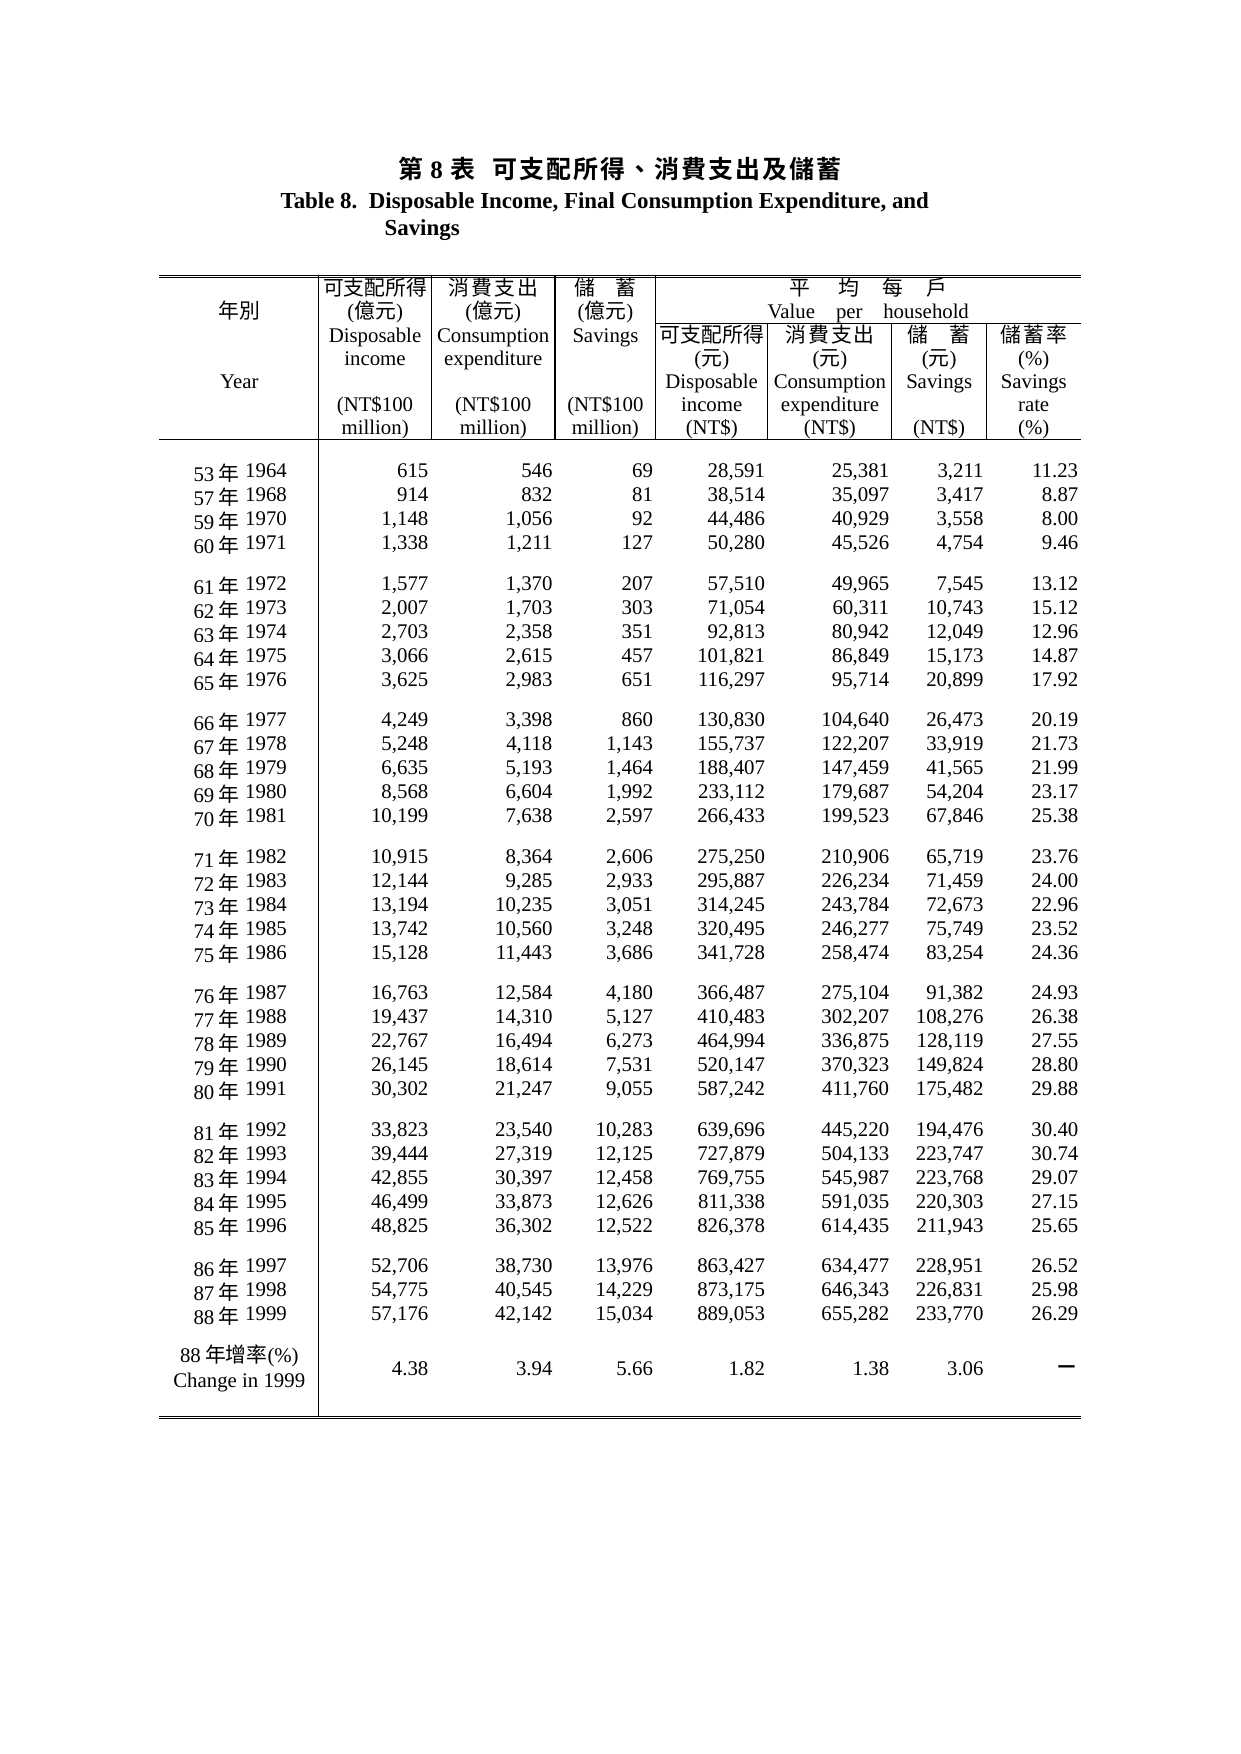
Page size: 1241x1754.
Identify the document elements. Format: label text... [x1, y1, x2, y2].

table_cell [431, 963, 555, 979]
table_cell 23.76 [986, 843, 1081, 867]
table_cell 1,464 [555, 754, 655, 778]
table_cell 可支配所得 (元) Disposable income (NT$) [656, 324, 767, 439]
table_cell 1,370 [431, 570, 555, 594]
table_cell 26,473 [892, 706, 986, 730]
table_cell 16,494 [431, 1027, 555, 1051]
table_cell 179,687 [768, 778, 892, 802]
table_cell 77年 [159, 1003, 242, 1027]
table_cell 61年 [159, 570, 242, 594]
table_cell 155,737 [655, 730, 768, 754]
table_cell 826,378 [655, 1212, 768, 1236]
table_cell 4,754 [892, 529, 986, 553]
table_cell [431, 1397, 555, 1416]
table_cell 2,007 [319, 594, 431, 618]
table_cell 17.92 [986, 666, 1081, 690]
table_cell 15,173 [892, 642, 986, 666]
table_cell [159, 242, 1081, 258]
table_cell 14,310 [431, 1003, 555, 1027]
table_cell 1983 [242, 867, 318, 891]
table_cell 104,640 [768, 706, 892, 730]
table_cell 74年 [159, 915, 242, 939]
table_cell 35,097 [768, 481, 892, 505]
table_cell 1986 [242, 939, 318, 963]
table_cell 546 [431, 458, 555, 481]
table_cell 769,755 [655, 1164, 768, 1188]
table_cell 65,719 [892, 843, 986, 867]
table_cell 15.12 [986, 594, 1081, 618]
table_cell 25.98 [986, 1276, 1081, 1300]
table_cell [319, 1397, 431, 1416]
table_cell 2,933 [555, 867, 655, 891]
table_cell 25.38 [986, 802, 1081, 826]
table_cell 65年 [159, 666, 242, 690]
table_cell 233,112 [655, 778, 768, 802]
table_cell 2,358 [431, 618, 555, 642]
table_cell 42,142 [431, 1300, 555, 1324]
table_cell 30.74 [986, 1140, 1081, 1164]
table_cell 457 [555, 642, 655, 666]
table_cell 3.94 [431, 1343, 555, 1397]
table_cell 消費支出 (元) Consumption expenditure (NT$) [768, 324, 891, 439]
table_cell [986, 826, 1081, 843]
table_cell [555, 1099, 655, 1116]
table_cell [892, 440, 986, 457]
table_cell [655, 553, 768, 570]
table_cell 295,887 [655, 867, 768, 891]
table_cell 15,034 [555, 1300, 655, 1324]
table_cell 29.07 [986, 1164, 1081, 1188]
table_cell 351 [555, 618, 655, 642]
table_cell 70年 [159, 802, 242, 826]
table_cell [159, 826, 242, 843]
table_cell 223,768 [892, 1164, 986, 1188]
table_cell 23.52 [986, 915, 1081, 939]
table_cell [319, 1324, 431, 1343]
table_cell 1994 [242, 1164, 318, 1188]
table_cell [768, 1397, 892, 1416]
table_cell [431, 553, 555, 570]
table_cell 3,558 [892, 505, 986, 529]
table_cell 1988 [242, 1003, 318, 1027]
table_cell [242, 826, 318, 843]
table_cell [655, 690, 768, 706]
table_cell [431, 1324, 555, 1343]
table_cell 71,459 [892, 867, 986, 891]
table_cell 13.12 [986, 570, 1081, 594]
table_cell 1997 [242, 1252, 318, 1276]
table_cell [242, 690, 318, 706]
table_cell 366,487 [655, 979, 768, 1003]
table_cell 3,398 [431, 706, 555, 730]
table_cell 33,919 [892, 730, 986, 754]
table_cell 3.06 [892, 1343, 986, 1397]
table_cell 2,606 [555, 843, 655, 867]
table_cell 12.96 [986, 618, 1081, 642]
table_cell 207 [555, 570, 655, 594]
table_cell 26.52 [986, 1252, 1081, 1276]
table_cell 651 [555, 666, 655, 690]
table_cell 57,510 [655, 570, 768, 594]
table_cell [555, 1397, 655, 1416]
table_cell 4,118 [431, 730, 555, 754]
table_cell 1999 [242, 1300, 318, 1324]
table_cell 26.29 [986, 1300, 1081, 1324]
table_cell 21.99 [986, 754, 1081, 778]
table_cell 246,277 [768, 915, 892, 939]
table_cell 101,821 [655, 642, 768, 666]
table_cell 1,992 [555, 778, 655, 802]
table_cell 258,474 [768, 939, 892, 963]
table_cell 80年 [159, 1075, 242, 1099]
table_cell 223,747 [892, 1140, 986, 1164]
table_cell 175,482 [892, 1075, 986, 1099]
table_cell [319, 1099, 431, 1116]
table_cell 92,813 [655, 618, 768, 642]
table_cell [555, 826, 655, 843]
table_cell 370,323 [768, 1051, 892, 1075]
table_cell 1,703 [431, 594, 555, 618]
table_cell 302,207 [768, 1003, 892, 1027]
table_cell Year [159, 323, 318, 439]
table_cell 3,211 [892, 458, 986, 481]
table_cell 320,495 [655, 915, 768, 939]
table_cell 1992 [242, 1116, 318, 1140]
table_cell [986, 440, 1081, 457]
table_cell 863,427 [655, 1252, 768, 1276]
table_cell 411,760 [768, 1075, 892, 1099]
table_cell [319, 553, 431, 570]
table_cell 226,234 [768, 867, 892, 891]
table_cell 4.38 [319, 1343, 431, 1397]
table_cell 9,055 [555, 1075, 655, 1099]
table_cell 52,706 [319, 1252, 431, 1276]
table_cell 1964 [242, 458, 318, 481]
table_cell 889,053 [655, 1300, 768, 1324]
table_cell 28.80 [986, 1051, 1081, 1075]
table_cell 1990 [242, 1051, 318, 1075]
table_cell [159, 963, 242, 979]
table_cell [555, 1236, 655, 1252]
table_cell 591,035 [768, 1188, 892, 1212]
table_cell [892, 826, 986, 843]
table_cell 25,381 [768, 458, 892, 481]
table_cell 33,823 [319, 1116, 431, 1140]
table_cell 23,540 [431, 1116, 555, 1140]
table_cell 12,049 [892, 618, 986, 642]
table_cell 12,626 [555, 1188, 655, 1212]
table_cell 2,597 [555, 802, 655, 826]
table_cell 1,211 [431, 529, 555, 553]
table_cell [768, 963, 892, 979]
table_cell 275,104 [768, 979, 892, 1003]
table_cell 儲蓄率 (%) Savings rate (%) [987, 324, 1081, 439]
table_cell [768, 1324, 892, 1343]
table_cell [242, 963, 318, 979]
table_cell 12,522 [555, 1212, 655, 1236]
table_cell 75,749 [892, 915, 986, 939]
table_cell [768, 1099, 892, 1116]
table_cell 72,673 [892, 891, 986, 915]
table_cell [768, 690, 892, 706]
table_cell 88年 [159, 1300, 242, 1324]
table_cell 85年 [159, 1212, 242, 1236]
table_cell 1981 [242, 802, 318, 826]
table_cell [986, 690, 1081, 706]
table_cell 60,311 [768, 594, 892, 618]
table_cell [986, 963, 1081, 979]
table_cell 314,245 [655, 891, 768, 915]
table_cell 130,830 [655, 706, 768, 730]
table_cell 1977 [242, 706, 318, 730]
table_cell [986, 1324, 1081, 1343]
table_cell 5,127 [555, 1003, 655, 1027]
table_cell 87年 [159, 1276, 242, 1300]
table_cell 14.87 [986, 642, 1081, 666]
table_cell [892, 963, 986, 979]
table_cell 1998 [242, 1276, 318, 1300]
table_cell 59年 [159, 505, 242, 529]
table_cell 811,338 [655, 1188, 768, 1212]
table_cell 1989 [242, 1027, 318, 1051]
table_cell [319, 1236, 431, 1252]
table_cell 520,147 [655, 1051, 768, 1075]
table_cell 平 均 每 戶 Value per household [656, 278, 1081, 323]
table_cell [159, 553, 242, 570]
table_cell 30.40 [986, 1116, 1081, 1140]
table_cell [892, 1236, 986, 1252]
table_cell 1968 [242, 481, 318, 505]
table_cell 8,364 [431, 843, 555, 867]
table_cell 10,283 [555, 1116, 655, 1140]
table_cell 2,703 [319, 618, 431, 642]
table_cell 194,476 [892, 1116, 986, 1140]
table_cell 8.87 [986, 481, 1081, 505]
table_cell 12,584 [431, 979, 555, 1003]
table_cell 1,143 [555, 730, 655, 754]
table_cell [555, 440, 655, 457]
table_cell 1,148 [319, 505, 431, 529]
table_cell [892, 1324, 986, 1343]
table_cell 25.65 [986, 1212, 1081, 1236]
table_cell 11.23 [986, 458, 1081, 481]
table_cell 149,824 [892, 1051, 986, 1075]
table_cell 9,285 [431, 867, 555, 891]
table_cell 42,855 [319, 1164, 431, 1188]
table_cell 13,194 [319, 891, 431, 915]
table_cell 1978 [242, 730, 318, 754]
table_cell 62年 [159, 594, 242, 618]
table_cell [655, 1397, 768, 1416]
table_cell 39,444 [319, 1140, 431, 1164]
table_cell 5.66 [555, 1343, 655, 1397]
table_cell [431, 440, 555, 457]
table_cell [242, 1236, 318, 1252]
table_cell 12,125 [555, 1140, 655, 1164]
table_cell 12,458 [555, 1164, 655, 1188]
table_cell [555, 963, 655, 979]
table_cell 10,199 [319, 802, 431, 826]
table_cell 1993 [242, 1140, 318, 1164]
table_cell 88年增率(%) Change in 1999 [159, 1343, 318, 1397]
table_cell [159, 258, 1081, 275]
table_cell 3,625 [319, 666, 431, 690]
table_cell 82年 [159, 1140, 242, 1164]
table_cell 38,730 [431, 1252, 555, 1276]
table_cell 69 [555, 458, 655, 481]
table_cell [892, 1397, 986, 1416]
table_cell 48,825 [319, 1212, 431, 1236]
table_cell 1974 [242, 618, 318, 642]
table_cell － [986, 1343, 1081, 1397]
table_cell 1982 [242, 843, 318, 867]
table_cell 63年 [159, 618, 242, 642]
table_cell [431, 1099, 555, 1116]
table_cell [655, 440, 768, 457]
table_cell 27,319 [431, 1140, 555, 1164]
table_cell 4,249 [319, 706, 431, 730]
table_cell 40,545 [431, 1276, 555, 1300]
table_cell 1996 [242, 1212, 318, 1236]
table_cell [655, 826, 768, 843]
table_cell 19,437 [319, 1003, 431, 1027]
table_cell 57年 [159, 481, 242, 505]
table_cell 30,302 [319, 1075, 431, 1099]
table_cell [242, 440, 318, 457]
table_cell 211,943 [892, 1212, 986, 1236]
table_cell 10,235 [431, 891, 555, 915]
table_cell 6,635 [319, 754, 431, 778]
table_cell [159, 1236, 242, 1252]
table_cell 86年 [159, 1252, 242, 1276]
table_cell [768, 826, 892, 843]
table_cell 12,144 [319, 867, 431, 891]
table_cell 1971 [242, 529, 318, 553]
table_cell 2,983 [431, 666, 555, 690]
table_cell 1972 [242, 570, 318, 594]
table_cell 36,302 [431, 1212, 555, 1236]
table_cell 54,204 [892, 778, 986, 802]
table_cell 72年 [159, 867, 242, 891]
table_cell 64年 [159, 642, 242, 666]
table_cell 188,407 [655, 754, 768, 778]
table_cell 832 [431, 481, 555, 505]
table_cell [768, 440, 892, 457]
table_cell 10,560 [431, 915, 555, 939]
table_cell [892, 553, 986, 570]
table_cell 83年 [159, 1164, 242, 1188]
table_cell 13,742 [319, 915, 431, 939]
table_cell 儲 蓄 (元) Savings (NT$) [892, 324, 986, 439]
table_cell 6,604 [431, 778, 555, 802]
table_cell 614,435 [768, 1212, 892, 1236]
table_cell 29.88 [986, 1075, 1081, 1099]
table_cell 14,229 [555, 1276, 655, 1300]
table_cell [986, 553, 1081, 570]
table_cell [159, 1099, 242, 1116]
table_cell 91,382 [892, 979, 986, 1003]
table_cell 33,873 [431, 1188, 555, 1212]
table_cell 233,770 [892, 1300, 986, 1324]
table_cell 50,280 [655, 529, 768, 553]
table_cell 68年 [159, 754, 242, 778]
table_cell 220,303 [892, 1188, 986, 1212]
table_cell [319, 690, 431, 706]
table_cell 1.82 [655, 1343, 768, 1397]
table_cell 28,591 [655, 458, 768, 481]
table_cell 147,459 [768, 754, 892, 778]
table_cell 914 [319, 481, 431, 505]
table_cell 儲 蓄 (億元) [556, 278, 655, 323]
table_cell 108,276 [892, 1003, 986, 1027]
table_cell 504,133 [768, 1140, 892, 1164]
table_cell Consumption expenditure (NT$100 million) [432, 323, 554, 439]
table_cell 228,951 [892, 1252, 986, 1276]
table_cell 1979 [242, 754, 318, 778]
table_cell [655, 1324, 768, 1343]
table_cell 57,176 [319, 1300, 431, 1324]
table_cell 116,297 [655, 666, 768, 690]
table_cell [319, 963, 431, 979]
table_cell 41,565 [892, 754, 986, 778]
table_cell 655,282 [768, 1300, 892, 1324]
table_cell 45,526 [768, 529, 892, 553]
table_cell 78年 [159, 1027, 242, 1051]
table_cell 860 [555, 706, 655, 730]
table_cell 27.55 [986, 1027, 1081, 1051]
table_cell 26,145 [319, 1051, 431, 1075]
table_cell [555, 1324, 655, 1343]
table_cell 83,254 [892, 939, 986, 963]
table_cell 3,051 [555, 891, 655, 915]
table_cell 128,119 [892, 1027, 986, 1051]
table_cell 587,242 [655, 1075, 768, 1099]
table_cell 1973 [242, 594, 318, 618]
table_cell 15,128 [319, 939, 431, 963]
table_cell 727,879 [655, 1140, 768, 1164]
table_cell 18,614 [431, 1051, 555, 1075]
table_cell 60年 [159, 529, 242, 553]
table_cell [768, 553, 892, 570]
table_cell 6,273 [555, 1027, 655, 1051]
table_cell 8,568 [319, 778, 431, 802]
table_cell 410,483 [655, 1003, 768, 1027]
table_cell 1984 [242, 891, 318, 915]
table_cell 73年 [159, 891, 242, 915]
table_cell 24.93 [986, 979, 1081, 1003]
table_cell 81 [555, 481, 655, 505]
table_cell 199,523 [768, 802, 892, 826]
table_cell [555, 690, 655, 706]
table_cell 9.46 [986, 529, 1081, 553]
table_cell [319, 826, 431, 843]
table_cell 79年 [159, 1051, 242, 1075]
table_cell 3,417 [892, 481, 986, 505]
table_cell 873,175 [655, 1276, 768, 1300]
table_cell 275,250 [655, 843, 768, 867]
table_cell [159, 1397, 318, 1416]
table_cell 86,849 [768, 642, 892, 666]
table_cell 1,056 [431, 505, 555, 529]
table_cell 464,994 [655, 1027, 768, 1051]
table_cell 1987 [242, 979, 318, 1003]
table_cell 1985 [242, 915, 318, 939]
table_cell 54,775 [319, 1276, 431, 1300]
table_cell 5,248 [319, 730, 431, 754]
table_cell 5,193 [431, 754, 555, 778]
table_cell 81年 [159, 1116, 242, 1140]
table_cell 53年 [159, 458, 242, 481]
table_cell 1995 [242, 1188, 318, 1212]
table_cell 1.38 [768, 1343, 892, 1397]
table_cell 67,846 [892, 802, 986, 826]
table_cell 46,499 [319, 1188, 431, 1212]
table_cell 226,831 [892, 1276, 986, 1300]
table_cell 1,577 [319, 570, 431, 594]
table_cell 3,066 [319, 642, 431, 666]
table_cell 7,638 [431, 802, 555, 826]
table_cell 21,247 [431, 1075, 555, 1099]
table_cell 76年 [159, 979, 242, 1003]
table_cell 13,976 [555, 1252, 655, 1276]
table_cell 303 [555, 594, 655, 618]
table_cell [319, 440, 431, 457]
table_cell 266,433 [655, 802, 768, 826]
table_cell 127 [555, 529, 655, 553]
table_cell 11,443 [431, 939, 555, 963]
table_cell 1976 [242, 666, 318, 690]
table_cell 16,763 [319, 979, 431, 1003]
table_cell 40,929 [768, 505, 892, 529]
table_cell 26.38 [986, 1003, 1081, 1027]
table_cell [431, 690, 555, 706]
table_cell 7,545 [892, 570, 986, 594]
table_cell 445,220 [768, 1116, 892, 1140]
table_cell 22.96 [986, 891, 1081, 915]
table_cell 30,397 [431, 1164, 555, 1188]
table_cell Table 8. Disposable Income, Final Consumption Expenditure, and Savings [159, 188, 1081, 242]
table_cell [986, 1099, 1081, 1116]
table_cell [242, 553, 318, 570]
table_cell 69年 [159, 778, 242, 802]
table_cell 646,343 [768, 1276, 892, 1300]
table_cell 10,743 [892, 594, 986, 618]
table_cell 615 [319, 458, 431, 481]
table_cell [431, 1236, 555, 1252]
table_cell 44,486 [655, 505, 768, 529]
table_cell 75年 [159, 939, 242, 963]
table_cell [986, 1236, 1081, 1252]
table_cell [655, 963, 768, 979]
table_cell 24.00 [986, 867, 1081, 891]
table_cell 21.73 [986, 730, 1081, 754]
table_cell [159, 690, 242, 706]
table_cell Disposable income (NT$100 million) [319, 323, 431, 439]
table_cell 71,054 [655, 594, 768, 618]
table_cell 66年 [159, 706, 242, 730]
table_cell 20,899 [892, 666, 986, 690]
table_cell 1991 [242, 1075, 318, 1099]
table_cell 639,696 [655, 1116, 768, 1140]
table_cell [431, 826, 555, 843]
table_cell 1,338 [319, 529, 431, 553]
table_cell 92 [555, 505, 655, 529]
table_cell [986, 1397, 1081, 1416]
table_cell 年別 [159, 278, 318, 323]
table_cell 38,514 [655, 481, 768, 505]
table_cell 243,784 [768, 891, 892, 915]
table_cell 122,207 [768, 730, 892, 754]
table_cell 1975 [242, 642, 318, 666]
table_cell 27.15 [986, 1188, 1081, 1212]
table_cell 23.17 [986, 778, 1081, 802]
table_cell 10,915 [319, 843, 431, 867]
table_cell 634,477 [768, 1252, 892, 1276]
table_cell 67年 [159, 730, 242, 754]
table_cell 消費支出 (億元) [432, 278, 554, 323]
table_cell 1970 [242, 505, 318, 529]
table_cell 95,714 [768, 666, 892, 690]
table_header 第8表 可支配所得、消費支出及儲蓄 [159, 150, 1081, 187]
table_cell [892, 1099, 986, 1116]
table_cell [655, 1099, 768, 1116]
table_cell [768, 1236, 892, 1252]
table_cell 可支配所得 (億元) [319, 278, 431, 323]
table_cell 341,728 [655, 939, 768, 963]
table_cell 7,531 [555, 1051, 655, 1075]
table_cell 4,180 [555, 979, 655, 1003]
table_cell 336,875 [768, 1027, 892, 1051]
table_cell [655, 1236, 768, 1252]
table_cell [242, 1099, 318, 1116]
table_cell 2,615 [431, 642, 555, 666]
table_cell 71年 [159, 843, 242, 867]
table_cell [892, 690, 986, 706]
table_cell [555, 553, 655, 570]
table_cell 24.36 [986, 939, 1081, 963]
table_cell [159, 1324, 318, 1343]
table_cell [159, 440, 242, 457]
table_cell Savings (NT$100 million) [556, 323, 655, 439]
table_cell 3,248 [555, 915, 655, 939]
table_cell 80,942 [768, 618, 892, 642]
table_cell 8.00 [986, 505, 1081, 529]
table_cell 210,906 [768, 843, 892, 867]
table_cell 22,767 [319, 1027, 431, 1051]
table_cell 84年 [159, 1188, 242, 1212]
table_cell 49,965 [768, 570, 892, 594]
table_cell 545,987 [768, 1164, 892, 1188]
table_cell 3,686 [555, 939, 655, 963]
table_cell 20.19 [986, 706, 1081, 730]
table_cell 1980 [242, 778, 318, 802]
